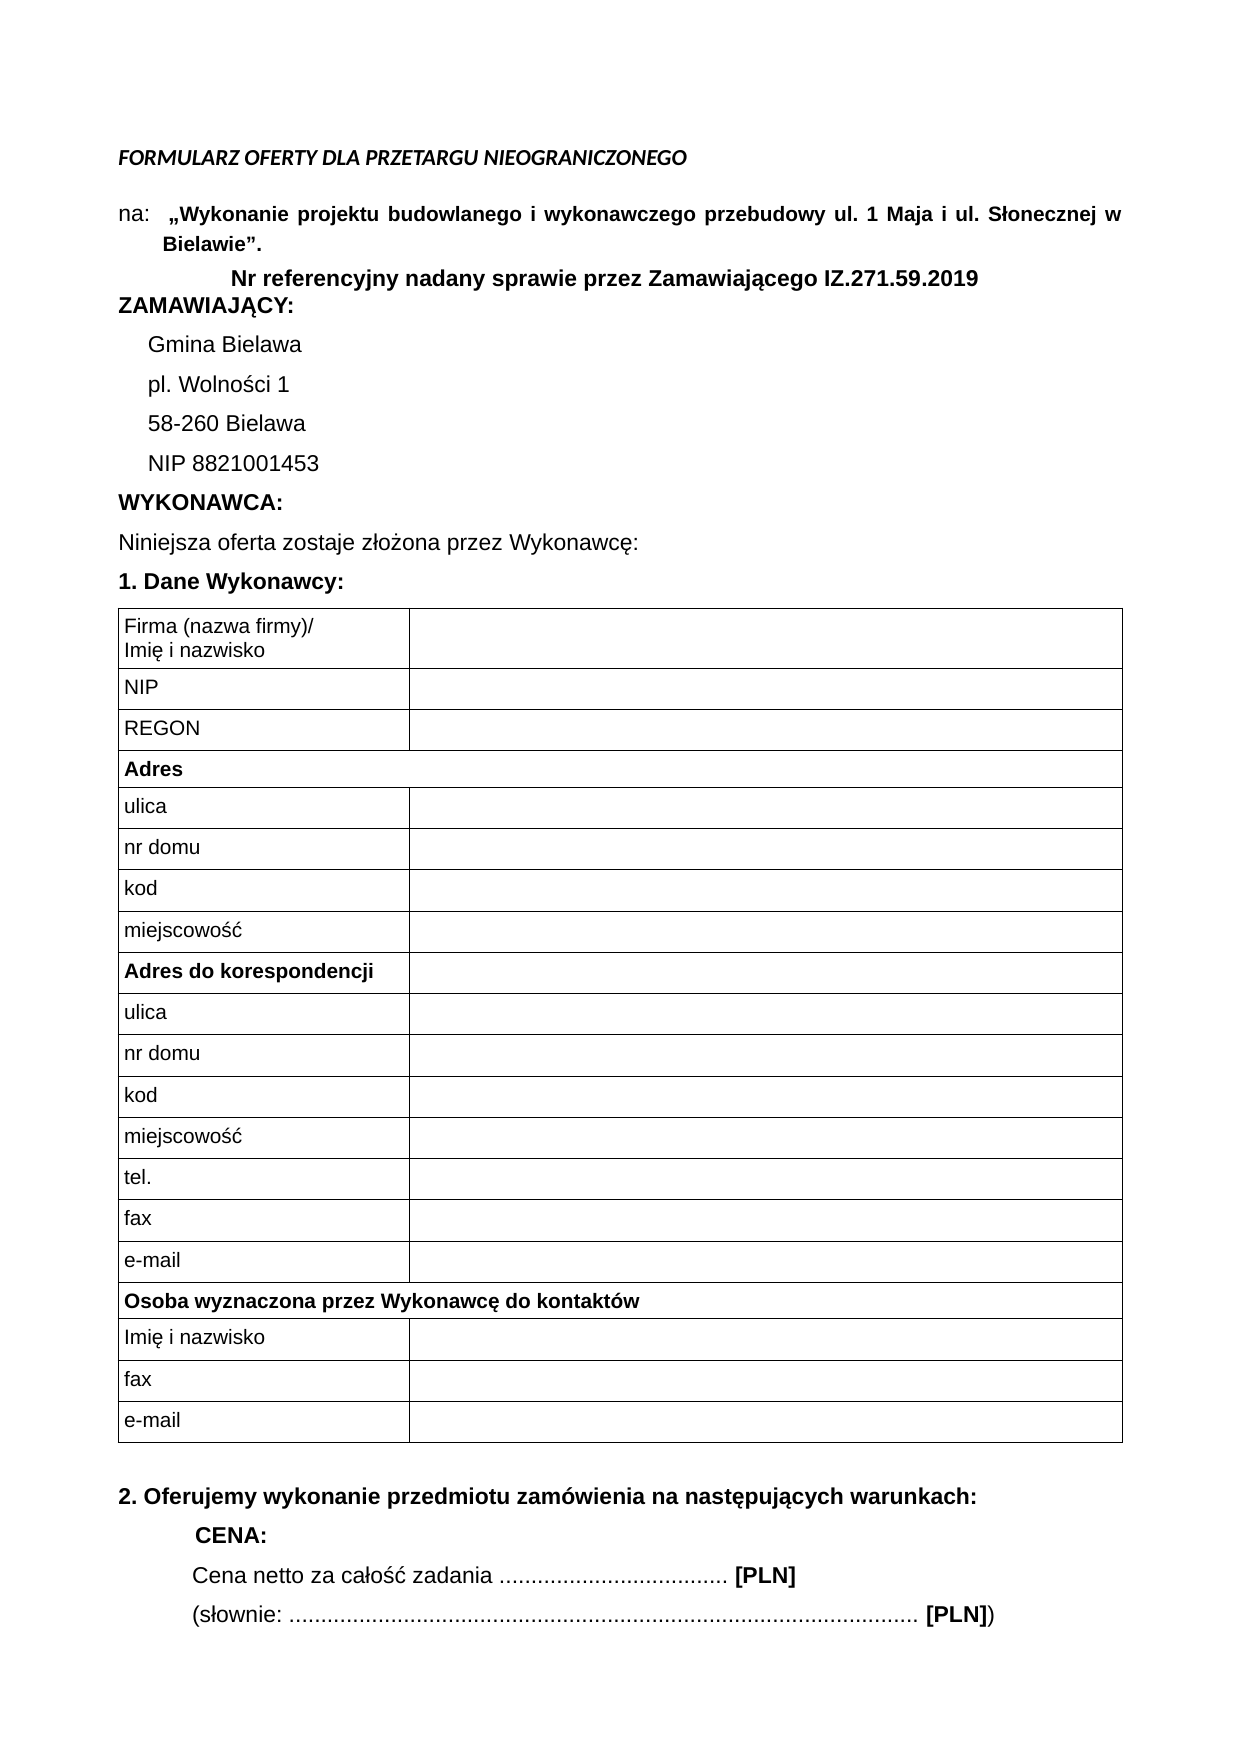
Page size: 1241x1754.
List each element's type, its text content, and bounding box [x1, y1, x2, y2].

table_cell [410, 710, 1122, 750]
list 1. Dane Wykonawcy: [118, 568, 1122, 594]
text pl. Wolności 1 [118, 371, 1122, 397]
table_cell nr domu [119, 1035, 409, 1076]
text Gmina Bielawa [118, 331, 1122, 357]
table_cell NIP [119, 669, 409, 709]
text na: „Wykonanie projektu budowlanego i wykonawczego przebudowy ul. 1 Maja i ul. Słonecznej w Bielawie”. [118, 197, 1122, 256]
table_cell [410, 1159, 1122, 1199]
table_header Firma (nazwa firmy)/ Imię i nazwisko [119, 609, 409, 668]
table_cell [410, 1077, 1122, 1117]
table_cell [410, 788, 1122, 828]
table_cell tel. [119, 1159, 409, 1199]
table_cell [410, 1319, 1122, 1359]
table_cell [410, 829, 1122, 869]
table_cell miejscowość [119, 1118, 409, 1158]
table_cell ulica [119, 994, 409, 1034]
table_cell e-mail [119, 1402, 409, 1442]
table_cell [410, 1242, 1122, 1282]
table_cell [410, 1200, 1122, 1241]
table_cell [410, 1035, 1122, 1076]
text (słownie: ................................................................................................... [PLN]) [192, 1601, 1122, 1627]
table_cell Adres [119, 751, 1122, 787]
list WYKONAWCA: [118, 489, 1122, 515]
list ZAMAWIAJĄCY: [118, 292, 1122, 318]
table_cell REGON [119, 710, 409, 750]
table_cell [410, 870, 1122, 911]
table_cell nr domu [119, 829, 409, 869]
table_cell [410, 669, 1122, 709]
table_cell kod [119, 870, 409, 911]
list Niniejsza oferta zostaje złożona przez Wykonawcę: [118, 528, 1122, 555]
table_cell Osoba wyznaczona przez Wykonawcę do kontaktów [119, 1283, 1122, 1318]
text 58-260 Bielawa [118, 410, 1122, 436]
table_cell [410, 1118, 1122, 1158]
text NIP 8821001453 [148, 449, 1122, 476]
table_cell ulica [119, 788, 409, 828]
table_cell miejscowość [119, 912, 409, 952]
text Cena netto za całość zadania .................................... [PLN] [192, 1562, 1122, 1588]
table_cell [410, 1402, 1122, 1442]
text 2. Oferujemy wykonanie przedmiotu zamówienia na następujących warunkach: [118, 1483, 1122, 1509]
table_cell Imię i nazwisko [119, 1319, 409, 1359]
subtitle Nr referencyjny nadany sprawie przez Zamawiającego IZ.271.59.2019 [231, 262, 1122, 292]
table_cell [410, 1361, 1122, 1401]
table_cell [410, 912, 1122, 952]
table_cell kod [119, 1077, 409, 1117]
table_cell fax [119, 1361, 409, 1401]
table_cell [410, 953, 1122, 993]
table_header [410, 609, 1122, 668]
table_cell [410, 994, 1122, 1034]
table_cell e-mail [119, 1242, 409, 1282]
subtitle FORMULARZ OFERTY DLA PRZETARGU NIEOGRANICZONEGO [118, 143, 1122, 171]
table_cell Adres do korespondencji [119, 953, 409, 993]
table_cell fax [119, 1200, 409, 1241]
text CENA: [195, 1522, 1122, 1548]
